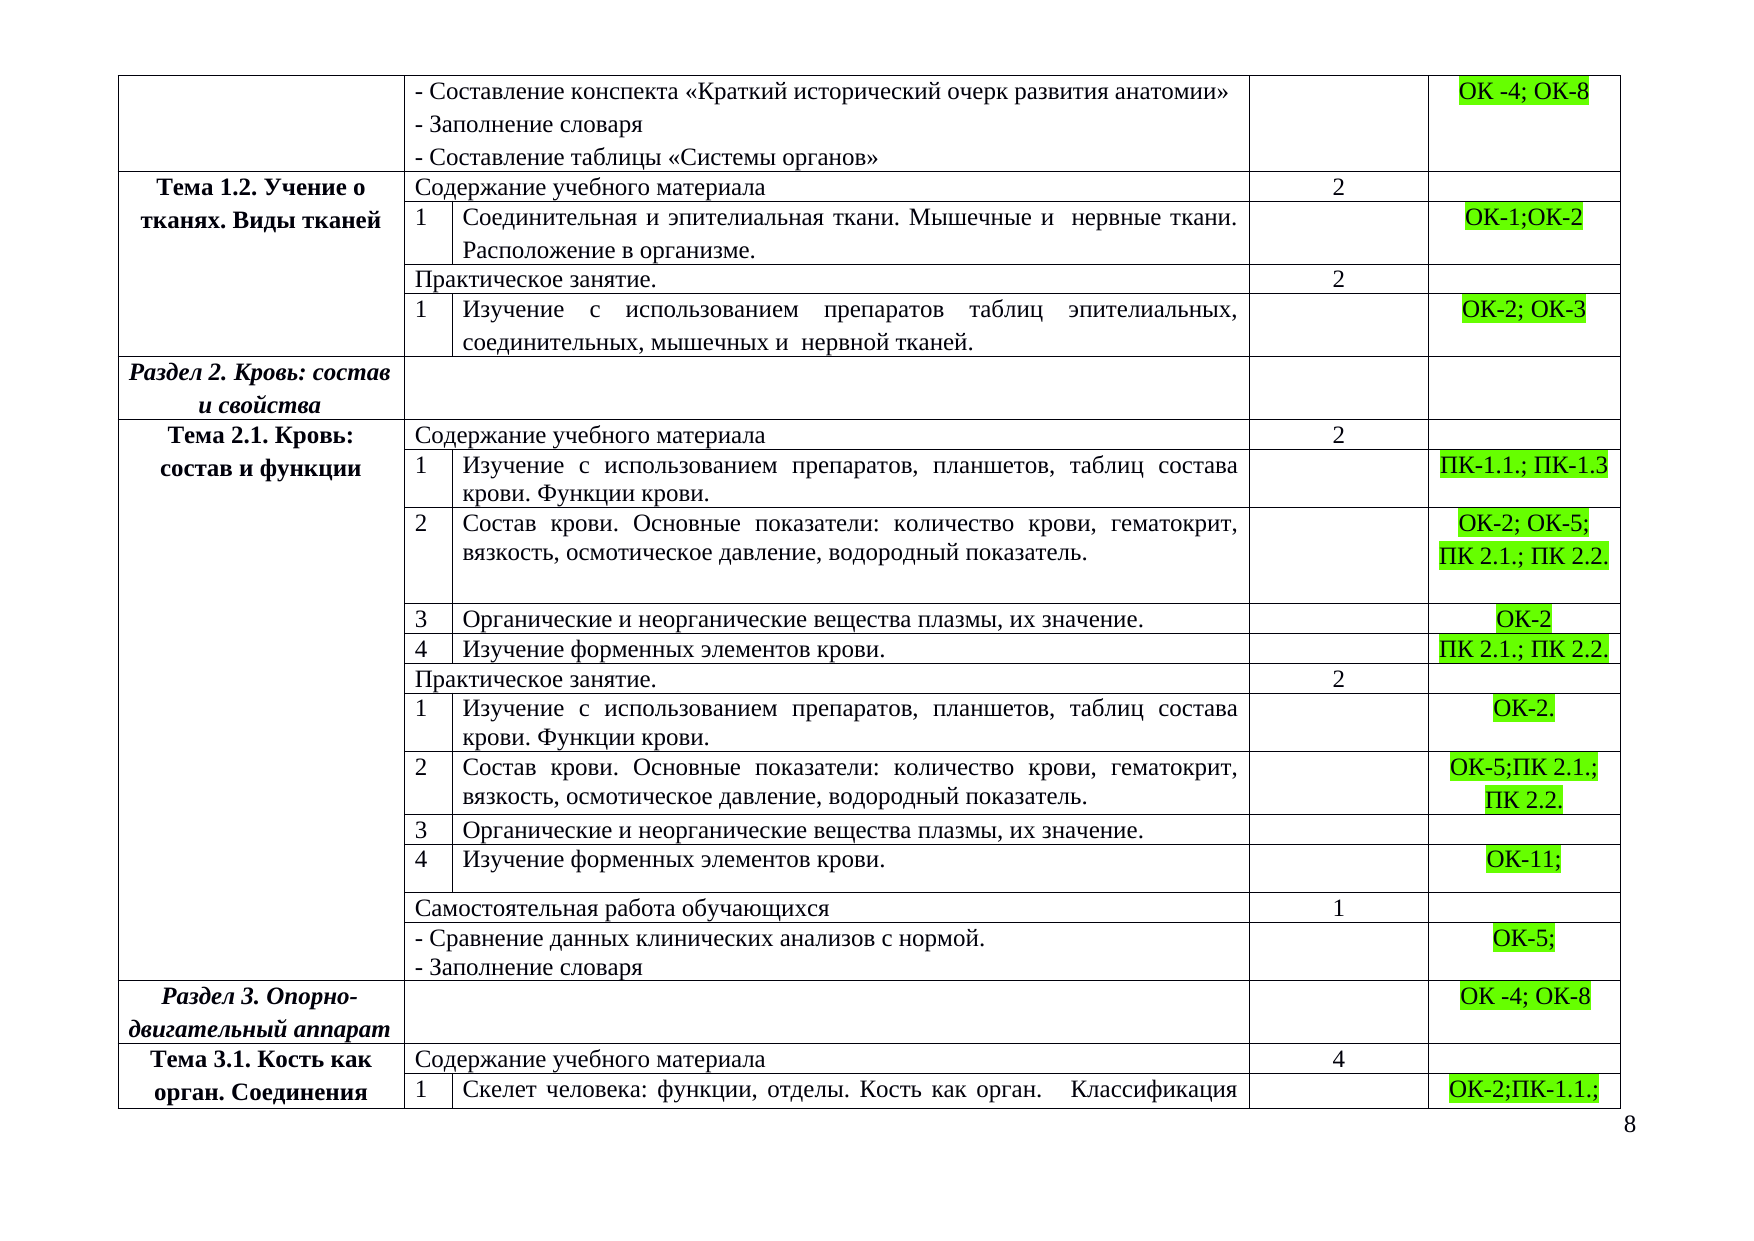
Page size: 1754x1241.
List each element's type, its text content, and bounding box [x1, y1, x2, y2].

table_cell [1250, 604, 1428, 633]
table_cell Практическое занятие. [405, 664, 1249, 692]
table_cell [1429, 815, 1620, 843]
table_cell [405, 357, 1249, 419]
table_cell 1 [405, 294, 452, 356]
table_cell [1250, 294, 1428, 356]
table_cell [1429, 664, 1620, 692]
table_cell 4 [1250, 1044, 1428, 1073]
table_cell ОК-2;ПК-1.1.; [1429, 1074, 1620, 1108]
table_cell Содержание учебного материала [405, 172, 1249, 201]
table_cell ОК-2; ОК-5; ПК 2.1.; ПК 2.2. [1429, 508, 1620, 603]
table_cell [1250, 450, 1428, 507]
table_cell Изучение форменных элементов крови. [453, 845, 1249, 892]
table_cell [1250, 694, 1428, 751]
table_cell [119, 76, 404, 171]
table_cell [1250, 357, 1428, 419]
table_cell [1429, 357, 1620, 419]
table_cell 1 [1250, 893, 1428, 922]
table_cell [1429, 1044, 1620, 1073]
table_cell [1250, 981, 1428, 1043]
table_cell [1250, 815, 1428, 843]
table_cell Раздел 2. Кровь: состав и свойства [119, 357, 404, 419]
table_cell Тема 2.1. Кровь: состав и функции [119, 420, 404, 980]
table_cell ОК-2. [1429, 694, 1620, 751]
table_cell 3 [405, 815, 452, 843]
table_cell 4 [405, 634, 452, 663]
table_cell 4 [405, 845, 452, 892]
table_cell 1 [405, 202, 452, 263]
table_cell Содержание учебного материала [405, 420, 1249, 449]
table_cell [1250, 508, 1428, 603]
table_cell 2 [405, 752, 452, 814]
table_cell Состав крови. Основные показатели: количество крови, гематокрит, вязкость, осмотическое давление, водородный показатель. [453, 752, 1249, 814]
table_cell ОК-11; [1429, 845, 1620, 892]
table_cell 3 [405, 604, 452, 633]
table_cell [1250, 752, 1428, 814]
table_cell 1 [405, 694, 452, 751]
table_cell Самостоятельная работа обучающихся [405, 893, 1249, 922]
table_cell [1429, 420, 1620, 449]
table_cell 2 [1250, 172, 1428, 201]
table_cell [1250, 923, 1428, 980]
table_cell ОК-1;ОК-2 [1429, 202, 1620, 263]
table_cell [1250, 202, 1428, 263]
table_cell ОК -4; ОК-8 [1429, 76, 1620, 171]
table_cell Органические и неорганические вещества плазмы, их значение. [453, 604, 1249, 633]
table_cell Скелет человека: функции, отделы. Кость как орган. Классификация [453, 1074, 1249, 1108]
table_cell - Составление конспекта «Краткий исторический очерк развития анатомии» - Заполнение словаря - Составление таблицы «Системы органов» [405, 76, 1249, 171]
table_cell [1250, 1074, 1428, 1108]
table_cell [1429, 265, 1620, 293]
table_cell Тема 1.2. Учение о тканях. Виды тканей [119, 172, 404, 356]
table_cell ОК-5; [1429, 923, 1620, 980]
table_cell [1250, 76, 1428, 171]
table_cell ОК -4; ОК-8 [1429, 981, 1620, 1043]
table_cell [1429, 172, 1620, 201]
table_cell Изучение с использованием препаратов, планшетов, таблиц состава крови. Функции крови. [453, 694, 1249, 751]
table_cell Содержание учебного материала [405, 1044, 1249, 1073]
table_cell [1250, 634, 1428, 663]
table_cell Изучение с использованием препаратов, планшетов, таблиц состава крови. Функции крови. [453, 450, 1249, 507]
table_cell ОК-2; ОК-3 [1429, 294, 1620, 356]
table_cell 1 [405, 450, 452, 507]
table_cell 2 [1250, 265, 1428, 293]
table_cell - Сравнение данных клинических анализов с нормой. - Заполнение словаря [405, 923, 1249, 980]
table_cell Раздел 3. Опорно-двигательный аппарат [119, 981, 404, 1043]
table_cell Изучение с использованием препаратов таблиц эпителиальных, соединительных, мышечных и нервной тканей. [453, 294, 1249, 356]
table_cell 1 [405, 1074, 452, 1108]
table_cell [1429, 893, 1620, 922]
table_cell Тема 3.1. Кость как орган. Соединения [119, 1044, 404, 1108]
table_cell Практическое занятие. [405, 265, 1249, 293]
table_cell 2 [1250, 664, 1428, 692]
table_cell Соединительная и эпителиальная ткани. Мышечные и нервные ткани. Расположение в организме. [453, 202, 1249, 263]
table_cell 2 [405, 508, 452, 603]
table_cell 2 [1250, 420, 1428, 449]
table_cell Изучение форменных элементов крови. [453, 634, 1249, 663]
table_cell Состав крови. Основные показатели: количество крови, гематокрит, вязкость, осмотическое давление, водородный показатель. [453, 508, 1249, 603]
table_cell ОК-5;ПК 2.1.; ПК 2.2. [1429, 752, 1620, 814]
table_cell [405, 981, 1249, 1043]
table_cell Органические и неорганические вещества плазмы, их значение. [453, 815, 1249, 843]
table_cell ОК-2 [1429, 604, 1620, 633]
table_cell ПК-1.1.; ПК-1.3 [1429, 450, 1620, 507]
table_cell ПК 2.1.; ПК 2.2. [1429, 634, 1620, 663]
table_cell [1250, 845, 1428, 892]
